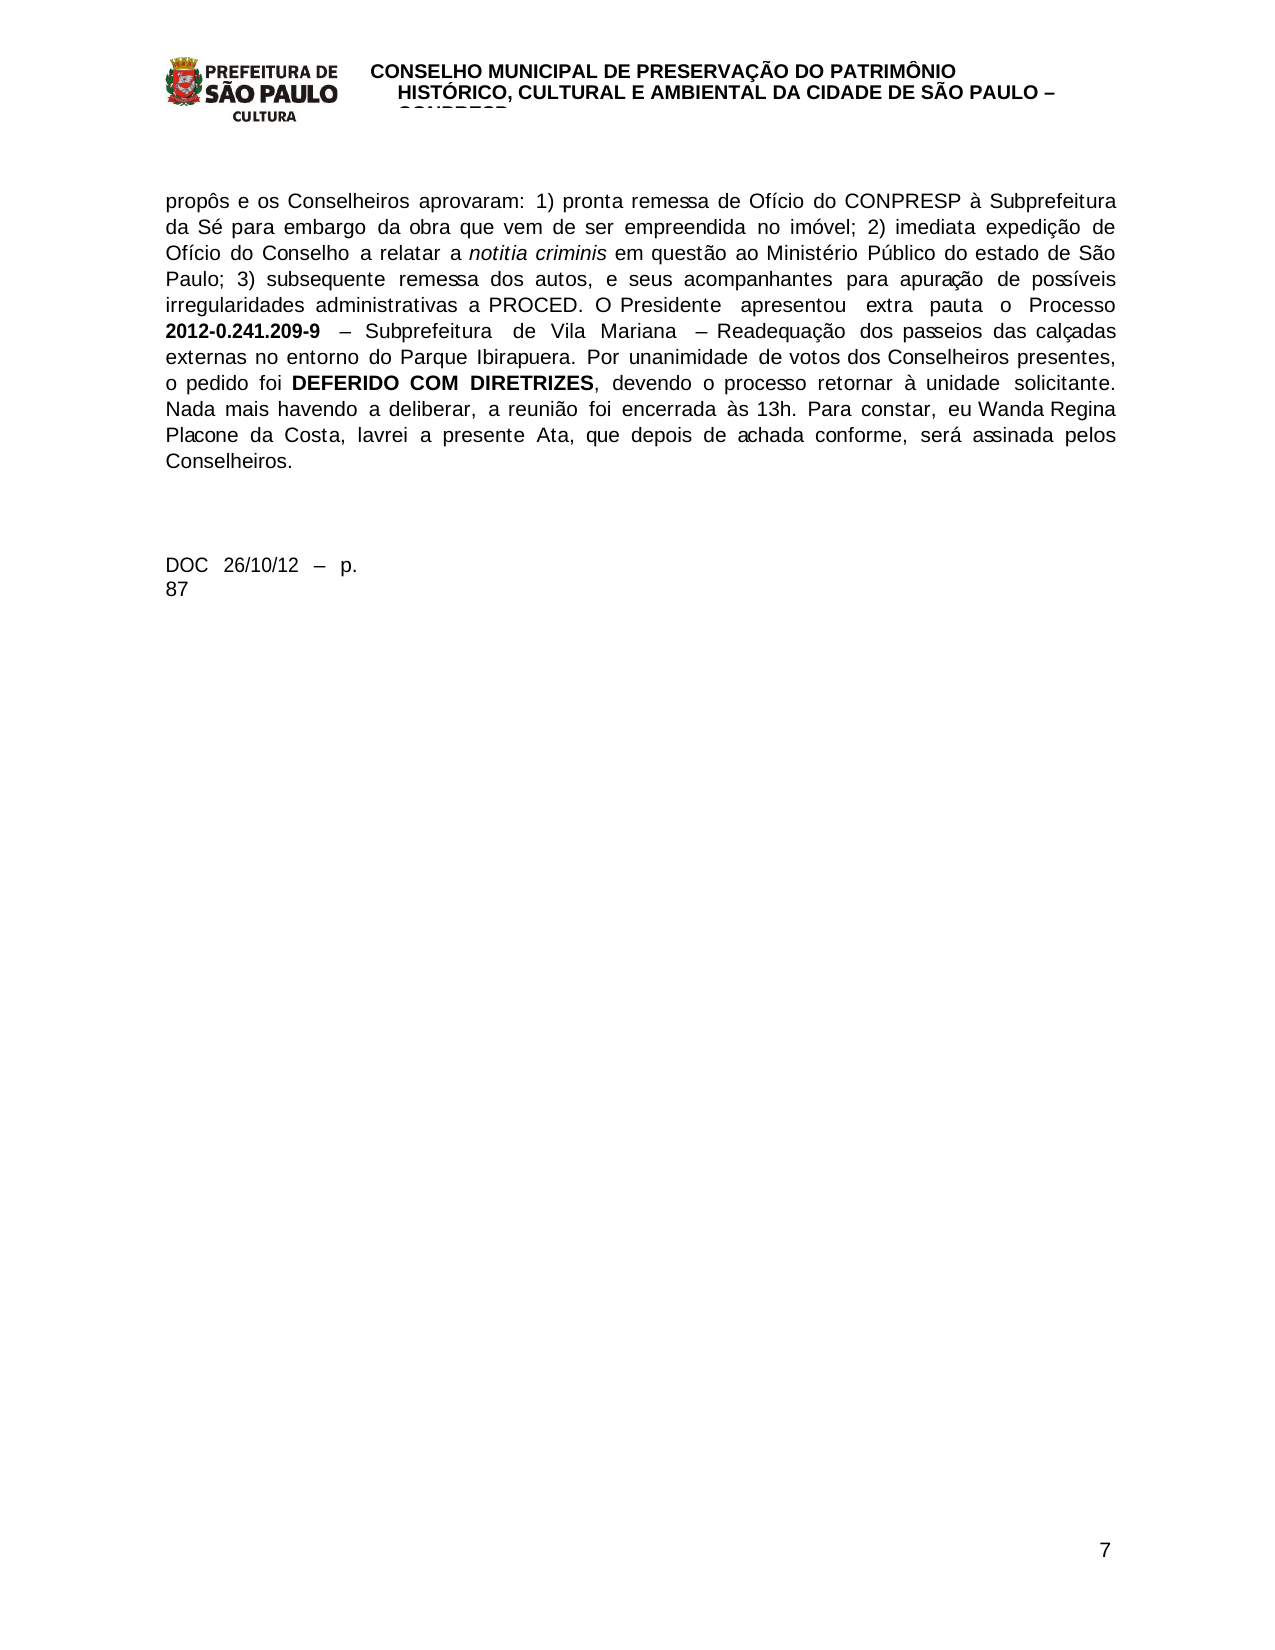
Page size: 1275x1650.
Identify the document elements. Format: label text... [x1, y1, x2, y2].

text DOC 26/10/12 – p. 87 [165, 553, 358, 601]
text propôs e os Conselheiros aprovaram: 1) pronta remessa de Ofício do CONPRESP à Subprefeitura da Sé para embargo da obra que vem de ser empreendida no imóvel; 2) imediata expedição de Ofício do Conselho a relatar a notitia criminis em questão ao Ministério Público do estado de São Paulo; 3) subsequente remessa dos autos, e seus acompanhantes para apuração de possíveis irregularidades administrativas a PROCED. O Presidente apresentou extra pauta o Processo 2012-0.241.209-9 – Subprefeitura de Vila Mariana – Readequação dos passeios das calçadas externas no entorno do Parque Ibirapuera. Por unanimidade de votos dos Conselheiros presentes, o pedido foi DEFERIDO COM DIRETRIZES, devendo o processo retornar à unidade solicitante. Nada mais havendo a deliberar, a reunião foi encerrada às 13h. Para constar, eu Wanda Regina Placone da Costa, lavrei a presente Ata, que depois de achada conforme, será assinada pelos Conselheiros. [165, 188, 1116, 473]
